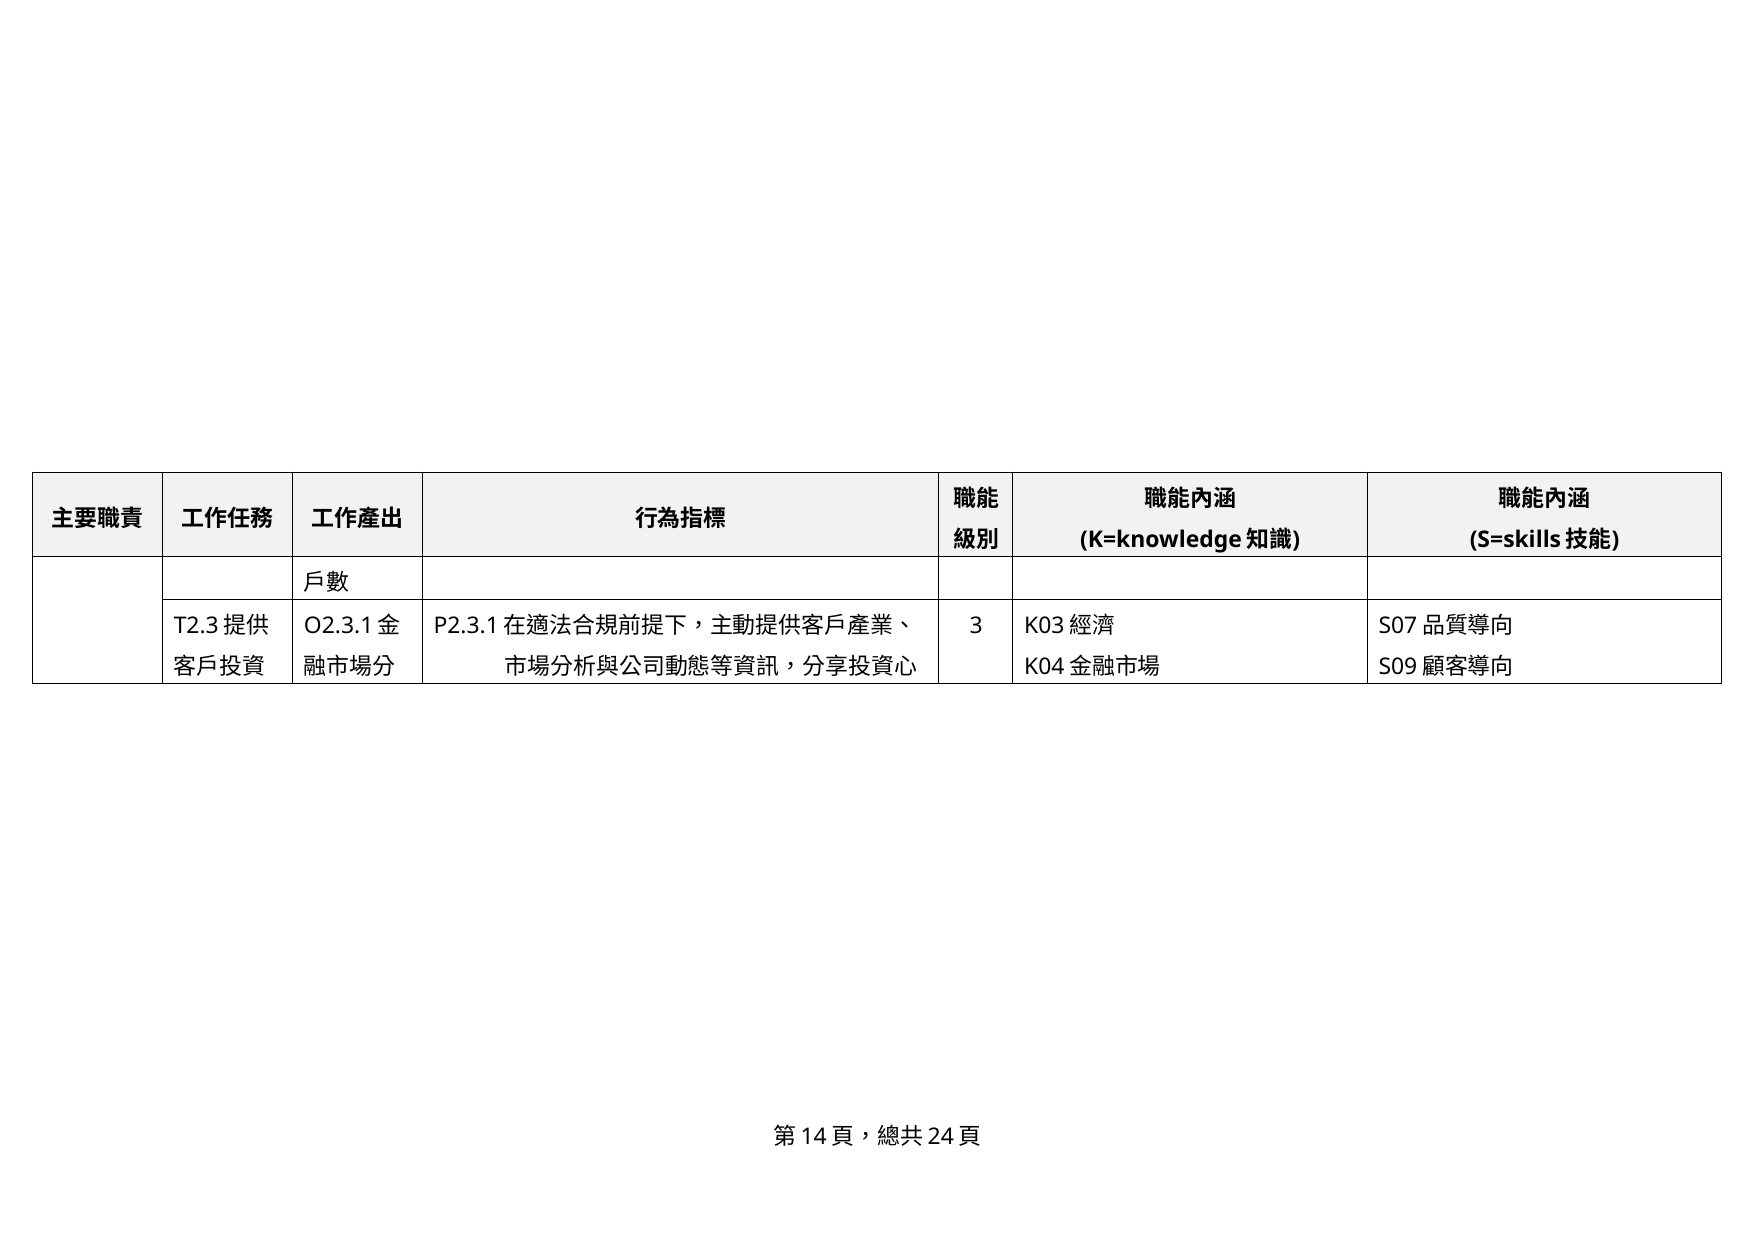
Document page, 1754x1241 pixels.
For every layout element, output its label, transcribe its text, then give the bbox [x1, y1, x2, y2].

table_cell [939, 557, 1012, 599]
table_header 行為指標 [423, 473, 938, 556]
table_header 主要職責 [33, 473, 162, 556]
table_header 職能內涵 (K=knowledge知識) [1013, 473, 1367, 556]
table_cell P2.3.1在適法合規前提下，主動提供客戶產業、市場分析與公司動態等資訊，分享投資心 [423, 600, 938, 683]
table_cell [1013, 557, 1367, 599]
table_cell K03經濟 K04金融市場 [1013, 600, 1367, 683]
table_header 職能級別 [939, 473, 1012, 556]
table_cell [33, 557, 162, 683]
table_cell T2.3提供客戶投資 [163, 600, 292, 683]
table_cell 戶數 [293, 557, 422, 599]
table_cell 3 [939, 600, 1012, 683]
table_cell [423, 557, 938, 599]
table_cell [1368, 557, 1721, 599]
table_header 職能內涵 (S=skills技能) [1368, 473, 1721, 556]
table_header 工作任務 [163, 473, 292, 556]
table_cell S07品質導向 S09顧客導向 [1368, 600, 1721, 683]
table_cell O2.3.1金融市場分 [293, 600, 422, 683]
table_cell [163, 557, 292, 599]
table_header 工作產出 [293, 473, 422, 556]
